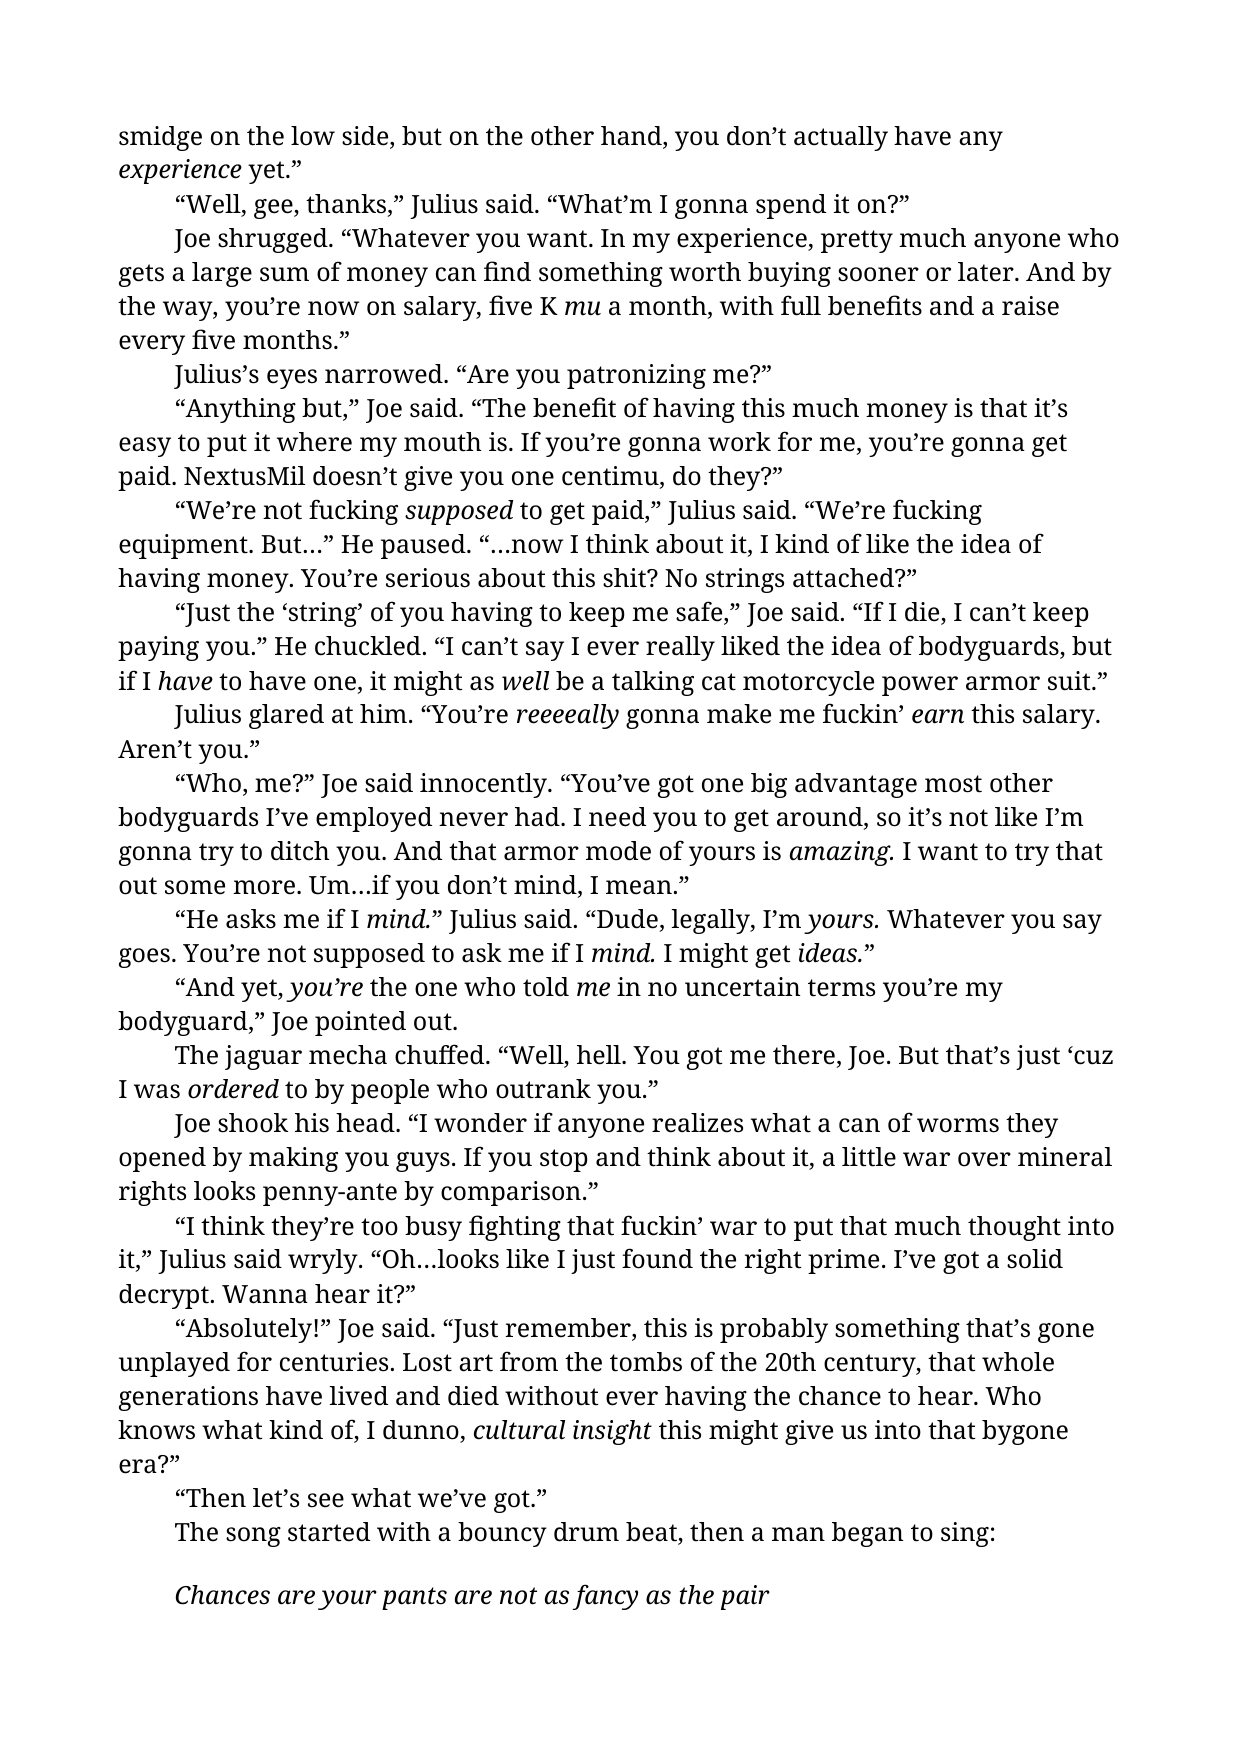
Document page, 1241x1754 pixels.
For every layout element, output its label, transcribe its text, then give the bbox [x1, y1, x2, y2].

text “I think they’re too busy fighting that fuckin’ war to put that much thought into it,” Julius said wryly. “Oh…looks like I just found the right prime. I’ve got a solid decrypt. Wanna hear it?” [118, 1208, 1122, 1310]
text Joe shrugged. “Whatever you want. In my experience, pretty much anyone who gets a large sum of money can find something worth buying sooner or later. And by the way, you’re now on salary, five K mu a month, with full benefits and a raise every five months.” [118, 220, 1122, 357]
text “Then let’s see what we’ve got.” [118, 1481, 1122, 1515]
text The jaguar mecha chuffed. “Well, hell. You got me there, Joe. But that’s just ‘cuz I was ordered to by people who outrank you.” [118, 1038, 1122, 1106]
text Julius’s eyes narrowed. “Are you patronizing me?” [118, 357, 1122, 391]
text “We’re not fucking supposed to get paid,” Julius said. “We’re fucking equipment. But…” He paused. “…now I think about it, I kind of like the idea of having money. You’re serious about this shit? No strings attached?” [118, 493, 1122, 595]
text “Well, gee, thanks,” Julius said. “What’m I gonna spend it on?” [118, 186, 1122, 220]
text “He asks me if I mind.” Julius said. “Dude, legally, I’m yours. Whatever you say goes. You’re not supposed to ask me if I mind. I might get ideas.” [118, 902, 1122, 970]
text Chances are your pants are not as fancy as the pair [118, 1577, 1122, 1612]
text The song started with a bouncy drum beat, then a man began to sing: [118, 1515, 1122, 1549]
text “Who, me?” Joe said innocently. “You’ve got one big advantage most other bodyguards I’ve employed never had. I need you to get around, so it’s not like I’m gonna try to ditch you. And that armor mode of yours is amazing. I want to try that out some more. Um…if you don’t mind, I mean.” [118, 765, 1122, 902]
text “And yet, you’re the one who told me in no uncertain terms you’re my bodyguard,” Joe pointed out. [118, 970, 1122, 1038]
text Julius glared at him. “You’re reeeeally gonna make me fuckin’ earn this salary. Aren’t you.” [118, 697, 1122, 765]
text Joe shook his head. “I wonder if anyone realizes what a can of worms they opened by making you guys. If you stop and think about it, a little war over mineral rights looks penny-ante by comparison.” [118, 1106, 1122, 1208]
text “Anything but,” Joe said. “The benefit of having this much money is that it’s easy to put it where my mouth is. If you’re gonna work for me, you’re gonna get paid. NextusMil doesn’t give you one centimu, do they?” [118, 391, 1122, 493]
text smidge on the low side, but on the other hand, you don’t actually have any experience yet.” [118, 118, 1122, 186]
text “Absolutely!” Joe said. “Just remember, this is probably something that’s gone unplayed for centuries. Lost art from the tombs of the 20th century, that whole generations have lived and died without ever having the chance to hear. Who knows what kind of, I dunno, cultural insight this might give us into that bygone era?” [118, 1310, 1122, 1481]
text “Just the ‘string’ of you having to keep me safe,” Joe said. “If I die, I can’t keep paying you.” He chuckled. “I can’t say I ever really liked the idea of bodyguards, but if I have to have one, it might as well be a talking cat motorcycle power armor suit.” [118, 595, 1122, 697]
